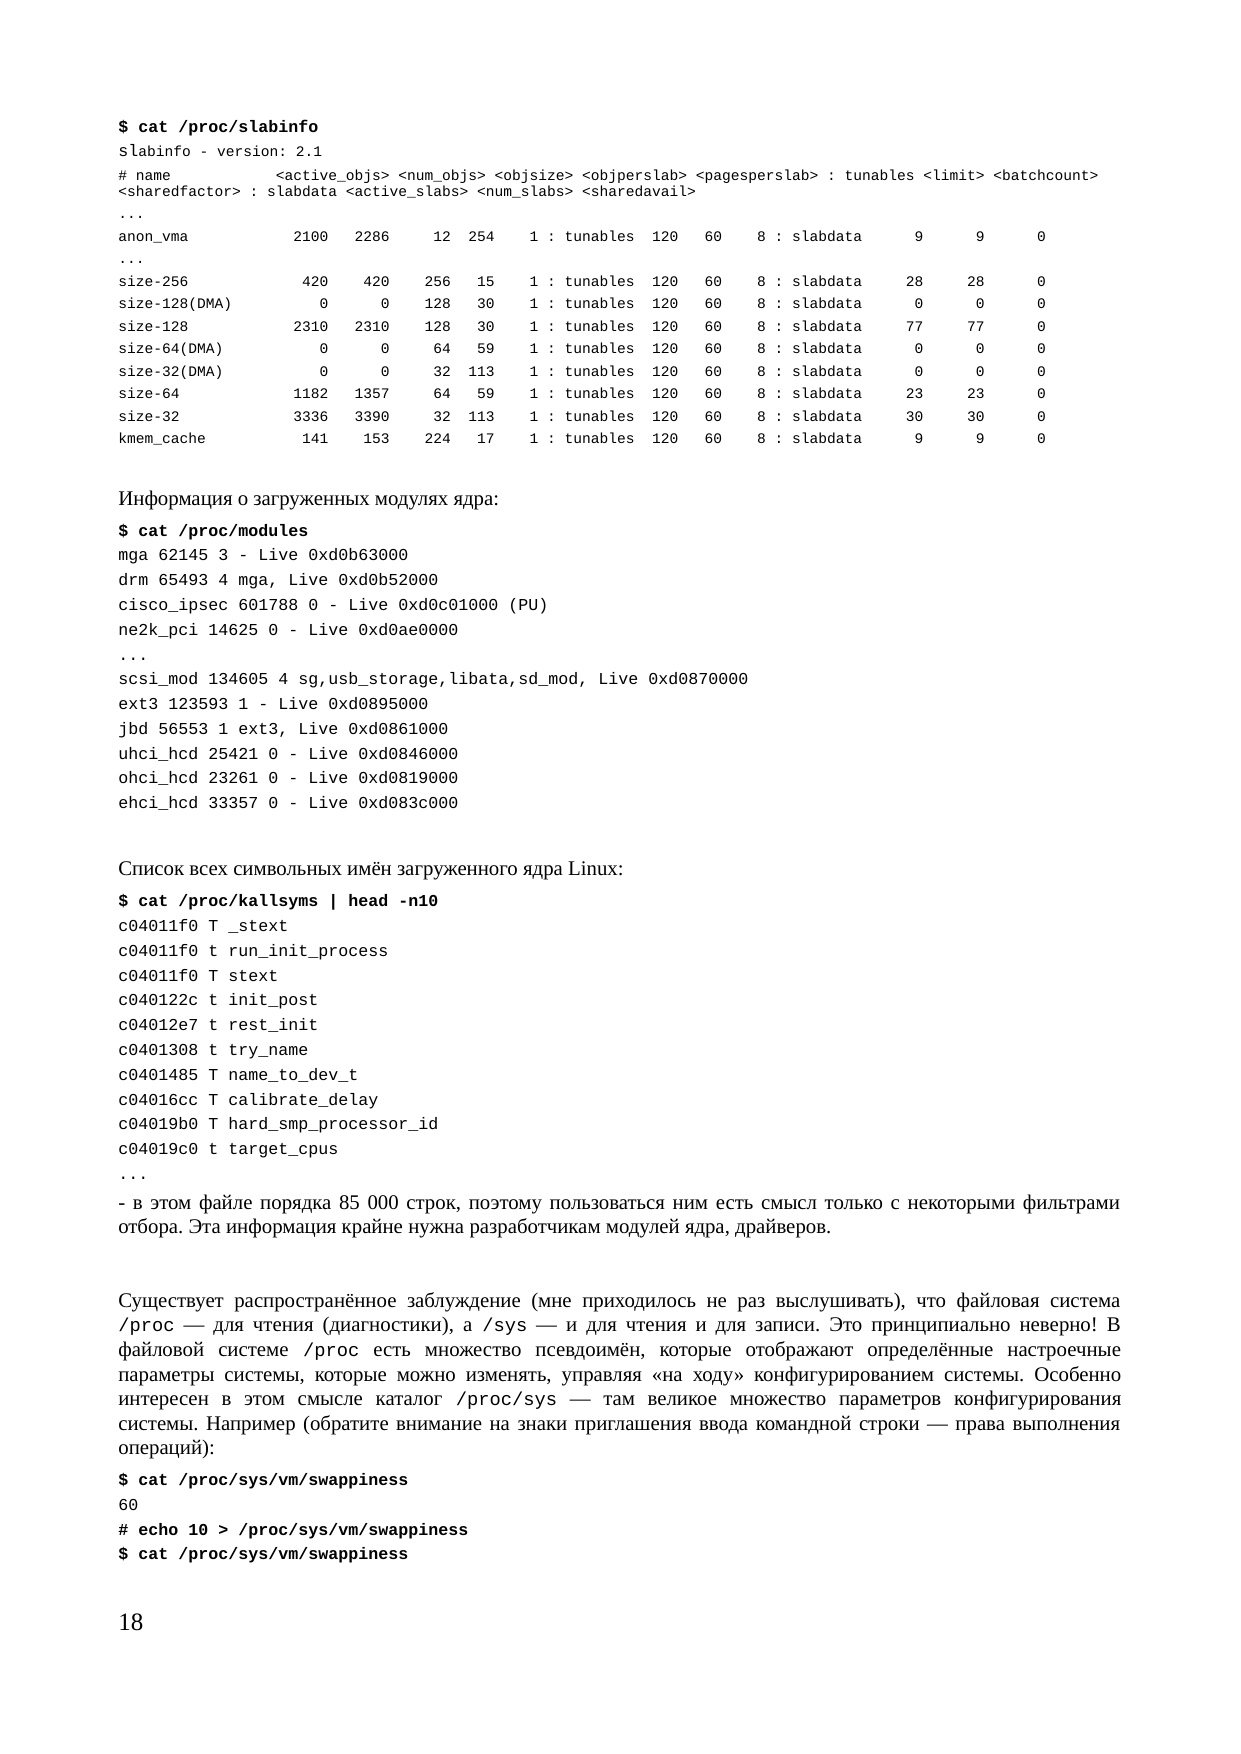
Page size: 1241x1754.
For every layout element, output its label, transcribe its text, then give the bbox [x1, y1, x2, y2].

text $ cat /proc/kallsyms | head -n10 [118, 893, 1122, 912]
text c04016cc T calibrate_delay [118, 1091, 1122, 1110]
text Список всех символьных имён загруженного ядра Linux: [118, 856, 1122, 880]
text ... [118, 1166, 1122, 1184]
text $ cat /proc/modules [118, 522, 1122, 541]
text size-32 3336 3390 32 113 1 : tunables 120 60 8 : slabdata 30 30 0 [118, 409, 1122, 426]
text c04019b0 T hard_smp_processor_id [118, 1116, 1122, 1135]
text ... [118, 252, 1122, 268]
text $ cat /proc/slabinfo [118, 118, 1122, 137]
text ohci_hcd 23261 0 - Live 0xd0819000 [118, 770, 1122, 789]
text c04019c0 t target_cpus [118, 1141, 1122, 1159]
text anon_vma 2100 2286 12 254 1 : tunables 120 60 8 : slabdata 9 9 0 [118, 229, 1122, 246]
text ne2k_pci 14625 0 - Live 0xd0ae0000 [118, 621, 1122, 640]
text scsi_mod 134605 4 sg,usb_storage,libata,sd_mod, Live 0xd0870000 [118, 671, 1122, 690]
text c04012e7 t rest_init [118, 1017, 1122, 1036]
text cisco_ipsec 601788 0 - Live 0xd0c01000 (PU) [118, 597, 1122, 615]
text Информация о загруженных модулях ядра: [118, 486, 1122, 510]
text - в этом файле порядка 85 000 строк, поэтому пользоваться ним есть смысл только с некоторыми фильтрами отбора. Эта информация крайне нужна разработчикам модулей ядра, драйверов. [118, 1190, 1122, 1238]
text 60 [118, 1496, 1122, 1515]
text size-128 2310 2310 128 30 1 : tunables 120 60 8 : slabdata 77 77 0 [118, 319, 1122, 336]
text ... [118, 646, 1122, 665]
text # echo 10 > /proc/sys/vm/swappiness [118, 1521, 1122, 1540]
text size-64 1182 1357 64 59 1 : tunables 120 60 8 : slabdata 23 23 0 [118, 387, 1122, 403]
text size-32(DMA) 0 0 32 113 1 : tunables 120 60 8 : slabdata 0 0 0 [118, 364, 1122, 381]
text Существует распространённое заблуждение (мне приходилось не раз выслушивать), что файловая система /proc — для чтения (диагностики), а /sys — и для чтения и для записи. Это принципиально неверно! В файловой системе /proc есть множество псевдоимён, которые отображают определённые настроечные параметры системы, которые можно изменять, управляя «на ходу» конфигурированием системы. Особенно интересен в этом смысле каталог /proc/sys — там великое множество параметров конфигурирования системы. Например (обратите внимание на знаки приглашения ввода командной строки — права выполнения операций): [118, 1287, 1122, 1459]
text ... [118, 207, 1122, 223]
text ehci_hcd 33357 0 - Live 0xd083c000 [118, 795, 1122, 814]
text jbd 56553 1 ext3, Live 0xd0861000 [118, 721, 1122, 739]
text c040122c t init_post [118, 992, 1122, 1011]
text c04011f0 t run_init_process [118, 942, 1122, 961]
text kmem_cache 141 153 224 17 1 : tunables 120 60 8 : slabdata 9 9 0 [118, 432, 1122, 448]
text c04011f0 T stext [118, 967, 1122, 986]
text $ cat /proc/sys/vm/swappiness [118, 1546, 1122, 1565]
text drm 65493 4 mga, Live 0xd0b52000 [118, 572, 1122, 591]
text c04011f0 T _stext [118, 918, 1122, 936]
text size-64(DMA) 0 0 64 59 1 : tunables 120 60 8 : slabdata 0 0 0 [118, 342, 1122, 358]
text $ cat /proc/sys/vm/swappiness [118, 1472, 1122, 1490]
text c0401308 t try_name [118, 1042, 1122, 1060]
text c0401485 T name_to_dev_t [118, 1066, 1122, 1085]
text size-256 420 420 256 15 1 : tunables 120 60 8 : slabdata 28 28 0 [118, 274, 1122, 291]
text ext3 123593 1 - Live 0xd0895000 [118, 696, 1122, 714]
text # name <active_objs> <num_objs> <objsize> <objperslab> <pagesperslab> : tunables <limit> <batchcount> <sharedfactor> : slabdata <active_slabs> <num_slabs> <sharedavail> [118, 168, 1122, 201]
text uhci_hcd 25421 0 - Live 0xd0846000 [118, 745, 1122, 764]
text slabinfo - version: 2.1 [118, 143, 1122, 162]
text mga 62145 3 - Live 0xd0b63000 [118, 547, 1122, 566]
text size-128(DMA) 0 0 128 30 1 : tunables 120 60 8 : slabdata 0 0 0 [118, 297, 1122, 313]
